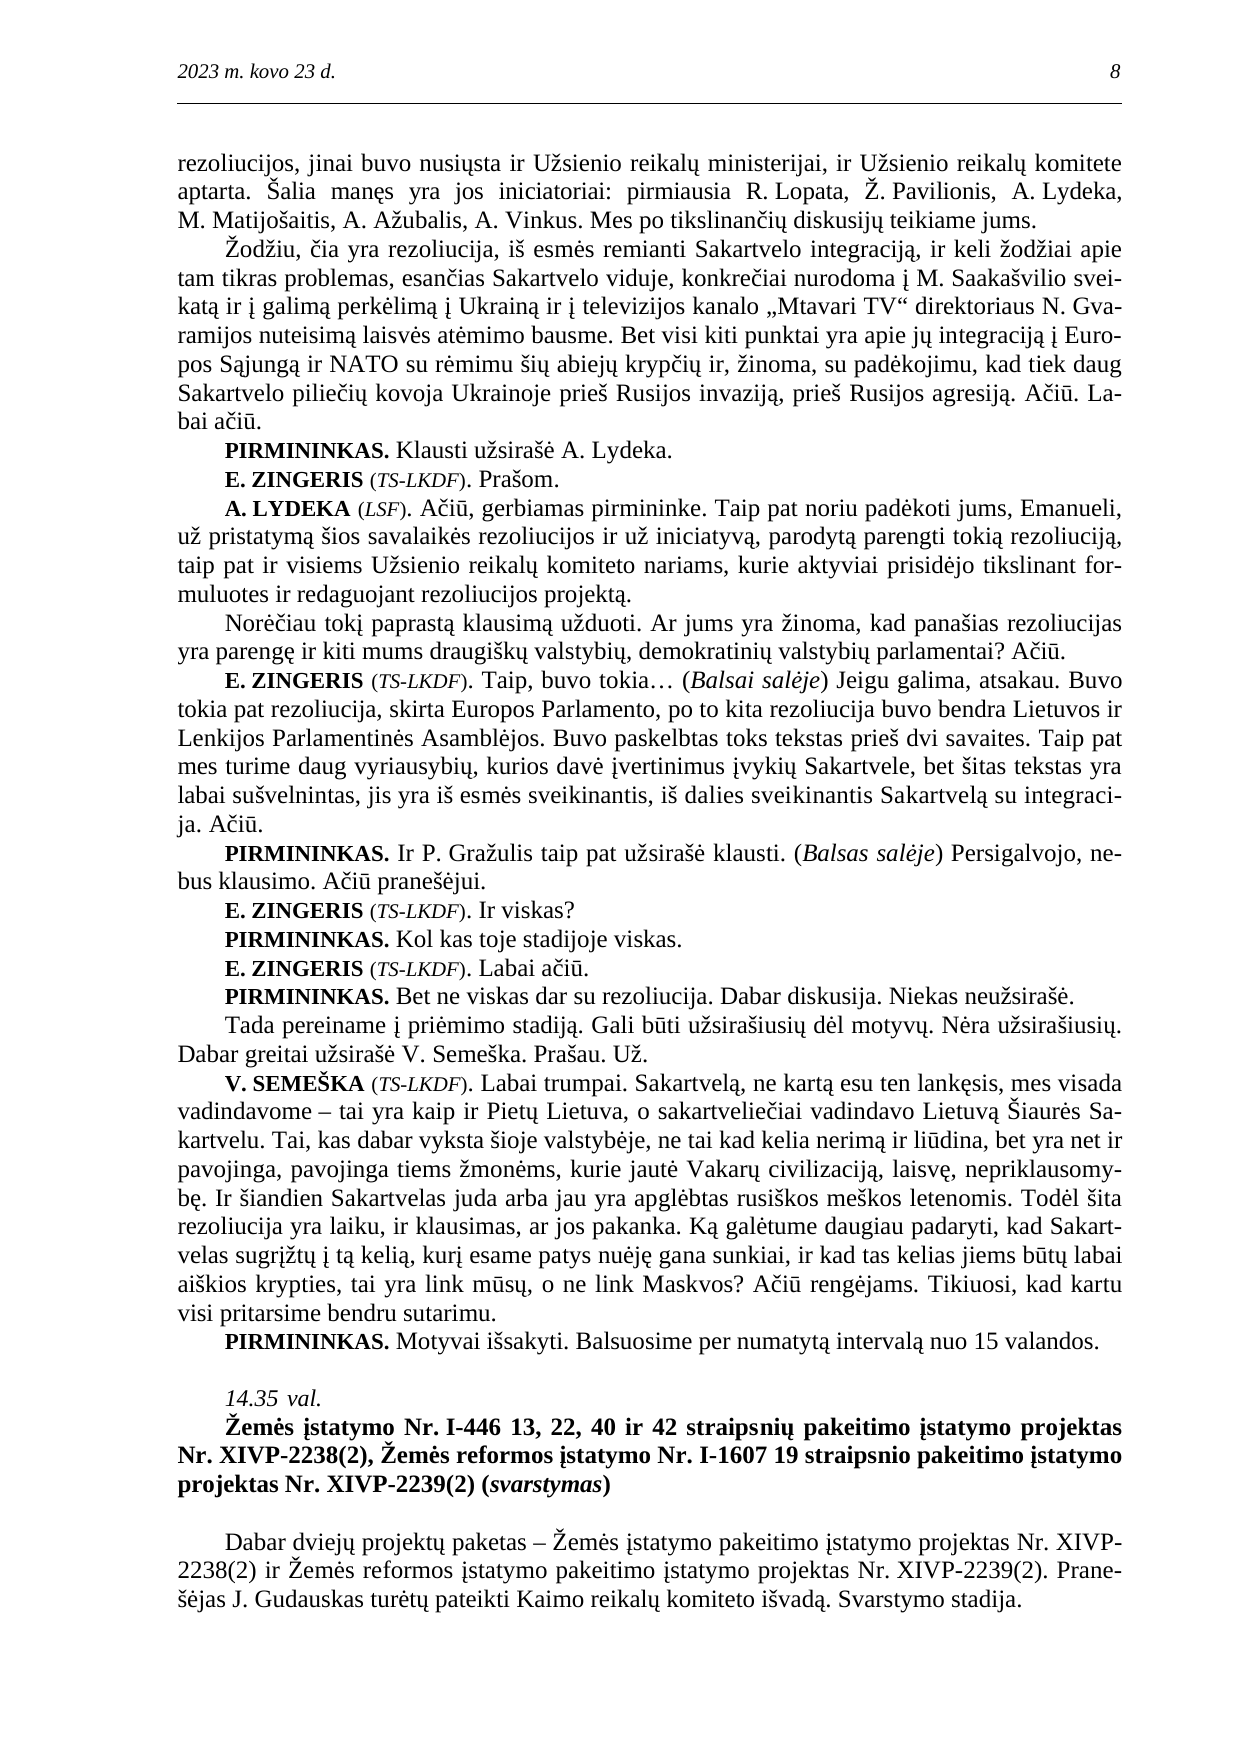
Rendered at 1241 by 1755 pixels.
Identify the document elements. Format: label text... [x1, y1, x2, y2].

text Da­bar dvie­jų pro­jek­tų pa­ke­tas – Že­mės įsta­ty­mo pa­kei­ti­mo įsta­ty­mo pro­jek­tas Nr. XIVP-2238(2) ir Že­mės re­for­mos įsta­ty­mo pa­kei­ti­mo įsta­ty­mo pro­jek­tas Nr. XIVP-2239(2). Pra­ne­šė­jas J. Gu­daus­kas tu­rė­tų pa­teik­ti Kai­mo rei­ka­lų ko­mi­te­to iš­va­dą. Svars­ty­mo sta­di­ja. [177, 1527, 1122, 1613]
text PIRMININKAS. Bet ne vis­kas dar su re­zo­liu­ci­ja. Da­bar dis­ku­si­ja. Nie­kas ne­už­si­ra­šė. [177, 981, 1122, 1010]
text 14.35 val. [224, 1384, 1122, 1412]
text re­zo­liu­ci­jos, ji­nai bu­vo nu­siųs­ta ir Už­sie­nio rei­ka­lų mi­nis­te­ri­jai, ir Už­sie­nio rei­ka­lų ko­mi­te­te ap­tar­ta. Ša­lia ma­nęs yra jos ini­cia­to­riai: pir­miau­sia R. Lo­pa­ta, Ž. Pa­vi­lio­nis, A. Ly­de­ka, M. Ma­ti­jo­šai­tis, A. Ažu­ba­lis, A. Vin­kus. Mes po tiks­li­nan­čių dis­ku­si­jų tei­kia­me jums. [177, 148, 1122, 234]
text PIRMININKAS. Klaus­ti už­si­ra­šė A. Ly­de­ka. [177, 435, 1122, 464]
text Že­mės įsta­ty­mo Nr. I-446 13, 22, 40 ir 42 straips­nių pa­kei­ti­mo įsta­ty­mo pro­jek­tas Nr. XIVP-2238(2), Že­mės re­for­mos įsta­ty­mo Nr. I-1607 19 straips­nio pa­kei­ti­mo įsta­ty­mo pro­jek­tas Nr. XIVP-2239(2) (svars­ty­mas) [177, 1412, 1122, 1498]
text Ta­da per­ei­na­me į pri­ėmi­mo sta­di­ją. Ga­li bū­ti už­si­ra­šiu­sių dėl mo­ty­vų. Nė­ra už­si­ra­šiu­sių. Da­bar grei­tai už­si­ra­šė V. Se­meš­ka. Pra­šau. Už. [177, 1010, 1122, 1068]
text E. ZINGERIS (TS-LKDF). La­bai ačiū. [177, 953, 1122, 981]
text PIRMININKAS. Kol kas to­je sta­di­jo­je vis­kas. [177, 924, 1122, 953]
text No­rė­čiau to­kį pa­pras­tą klau­si­mą už­duo­ti. Ar jums yra ži­no­ma, kad pa­na­šias re­zo­liu­ci­jas yra pa­ren­gę ir ki­ti mums drau­giš­kų vals­ty­bių, de­mo­kra­tinių vals­ty­bių par­la­men­tai? Ačiū. [177, 608, 1122, 665]
text E. ZINGERIS (TS-LKDF). Pra­šom. [177, 464, 1122, 493]
text PIRMININKAS. Mo­ty­vai iš­sa­ky­ti. Bal­suo­si­me per nu­ma­ty­tą in­ter­va­lą nuo 15 va­lan­dos. [177, 1326, 1122, 1355]
text Žo­džiu, čia yra re­zo­liu­ci­ja, iš es­mės re­mian­ti Sa­kart­ve­lo in­teg­ra­ci­ją, ir ke­li žo­džiai apie tam tik­ras pro­ble­mas, esan­čias Sa­kart­ve­lo vi­du­je, kon­kre­čiai nu­ro­do­ma į M. Sa­a­kaš­vi­lio svei­ka­tą ir į ga­li­mą per­kė­li­mą į Uk­rai­ną ir į te­le­vi­zi­jos ka­na­lo „Mta­va­ri TV“ di­rek­to­riaus N. Gva­ra­mi­jos nu­tei­si­mą lais­vės at­ėmi­mo baus­me. Bet vi­si ki­ti punk­tai yra apie jų in­teg­ra­ci­ją į Eu­ro­pos Są­jun­gą ir NATO su rė­mi­mu šių abie­jų kryp­čių ir, ži­no­ma, su pa­dė­ko­ji­mu, kad tiek daug Sa­kart­ve­lo pi­lie­čių ko­vo­ja Uk­rai­no­je prieš Ru­si­jos in­va­zi­ją, prieš Ru­si­jos ag­re­si­ją. Ačiū. La­bai ačiū. [177, 234, 1122, 435]
text E. ZINGERIS (TS-LKDF). Taip, bu­vo to­kia… (Bal­sai sa­lė­je) Jei­gu ga­li­ma, at­sa­kau. Bu­vo to­kia pat re­zo­liu­ci­ja, skir­ta Eu­ro­pos Par­la­men­to, po to ki­ta re­zo­liu­ci­ja bu­vo ben­dra Lie­tu­vos ir Len­ki­jos Par­la­men­ti­nės Asam­blė­jos. Bu­vo pa­skelb­tas toks teks­tas prieš dvi sa­vai­tes. Taip pat mes tu­ri­me daug vy­riau­sy­bių, ku­rios da­vė įver­ti­ni­mus įvy­kių Sa­kart­ve­le, bet ši­tas teks­tas yra la­bai su­švel­nin­tas, jis yra iš es­mės svei­ki­nan­tis, iš da­lies svei­ki­nan­tis Sa­kart­ve­lą su in­teg­ra­ci­ja. Ačiū. [177, 665, 1122, 838]
text V. SEMEŠKA (TS-LKDF). La­bai trum­pai. Sa­kart­ve­lą, ne kar­tą esu ten lan­kę­sis, mes vi­sa­da va­din­da­vo­me – tai yra kaip ir Pie­tų Lie­tu­va, o sa­kart­ve­lie­čiai va­din­da­vo Lie­tu­vą Šiau­rės Sa­kart­ve­lu. Tai, kas da­bar vyks­ta šio­je vals­ty­bė­je, ne tai kad ke­lia ne­ri­mą ir liū­di­na, bet yra net ir pa­vo­jin­ga, pa­vo­jin­ga tiems žmo­nėms, ku­rie jau­tė Va­ka­rų ci­vi­li­za­ci­ją, lais­vę, ne­pri­klau­so­my­bę. Ir šian­dien Sa­kart­ve­las ju­da ar­ba jau yra ap­glėb­tas ru­siš­kos meš­kos leten­o­mis. To­dėl ši­ta re­zo­liu­ci­ja yra lai­ku, ir klau­si­mas, ar jos pa­kan­ka. Ką ga­lė­tu­me dau­giau pa­da­ry­ti, kad Sa­kart­ve­las su­grįž­tų į tą ke­lią, ku­rį esa­me pa­tys nu­ė­ję ga­na sun­kiai, ir kad tas ke­lias jiems bū­tų la­bai aiš­kios kryp­ties, tai yra link mū­sų, o ne link Mask­vos? Ačiū ren­gė­jams. Ti­kiuo­si, kad kar­tu vi­si pri­tar­si­me ben­dru su­ta­ri­mu. [177, 1068, 1122, 1326]
text A. LYDEKA (LSF). Ačiū, ger­bia­mas pir­mi­nin­ke. Taip pat no­riu pa­dė­ko­ti jums, Ema­nu­e­li, už pri­sta­ty­mą šios sa­va­lai­kės re­zo­liu­ci­jos ir už ini­cia­ty­vą, pa­ro­dy­tą pa­reng­ti to­kią re­zo­liu­ci­ją, taip pat ir vi­siems Už­sie­nio rei­ka­lų ko­mi­te­to na­riams, ku­rie ak­ty­viai pri­si­dė­jo tiks­li­nant for­mu­luo­tes ir re­da­guo­jant re­zo­liu­ci­jos pro­jek­tą. [177, 493, 1122, 608]
text PIRMININKAS. Ir P. Gra­žu­lis taip pat už­si­ra­šė klaus­ti. (Bal­sas sa­lė­je) Per­si­gal­vo­jo, ne­bus klau­si­mo. Ačiū pra­ne­šė­jui. [177, 838, 1122, 895]
text E. ZINGERIS (TS-LKDF). Ir vis­kas? [177, 895, 1122, 924]
